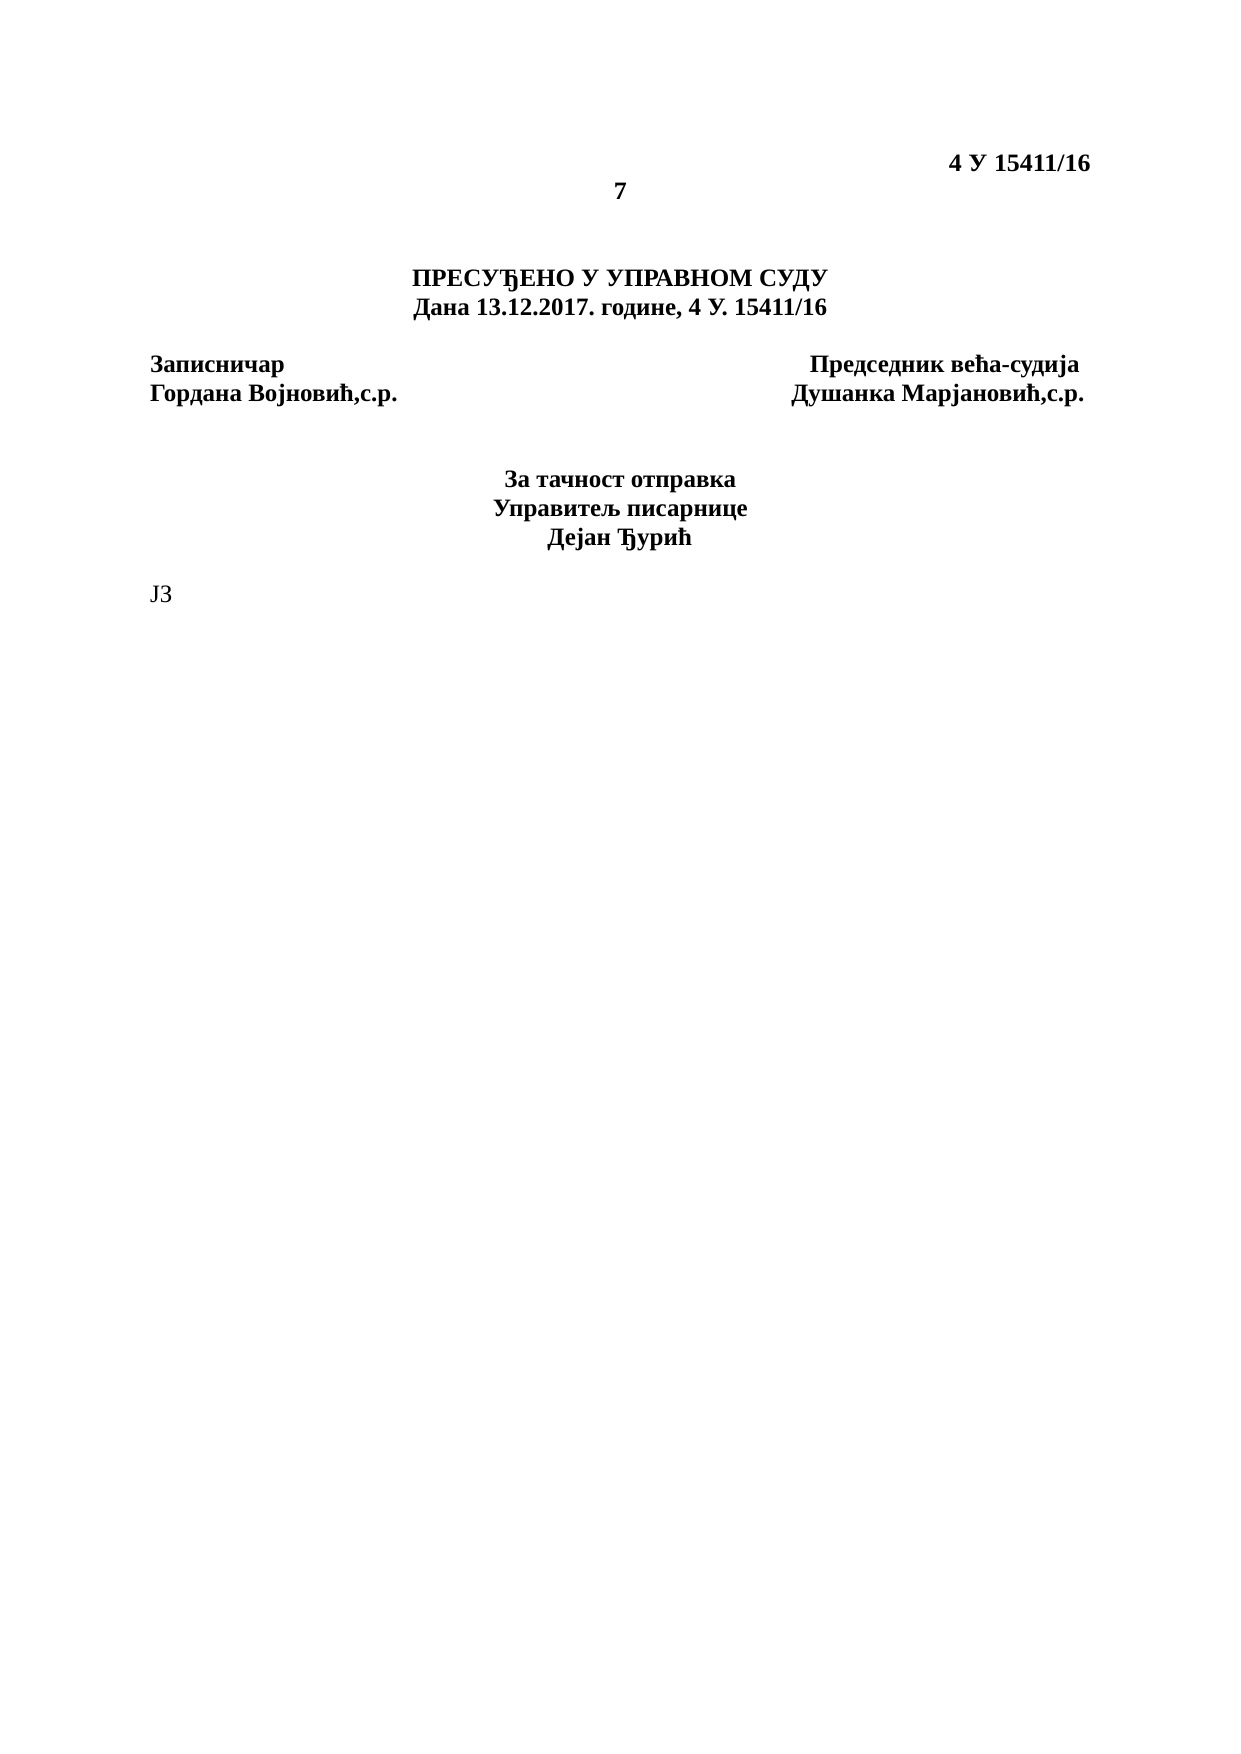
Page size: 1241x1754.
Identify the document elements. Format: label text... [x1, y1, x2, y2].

text Гордана Војновић,с.р. Душанка Марјановић,с.р. [150, 378, 1090, 407]
text Дана 13.12.2017. године, 4 У. 15411/16 [150, 292, 1090, 321]
text ПРЕСУЂЕНО У УПРАВНОМ СУДУ [150, 263, 1090, 292]
text За тачност отправка [150, 464, 1090, 493]
text ЈЗ [150, 579, 1089, 608]
text Дејан Ђурић [150, 522, 1089, 551]
text Записничар Председник већа-судија [150, 349, 1090, 378]
text Управитељ писарнице [150, 493, 1090, 522]
